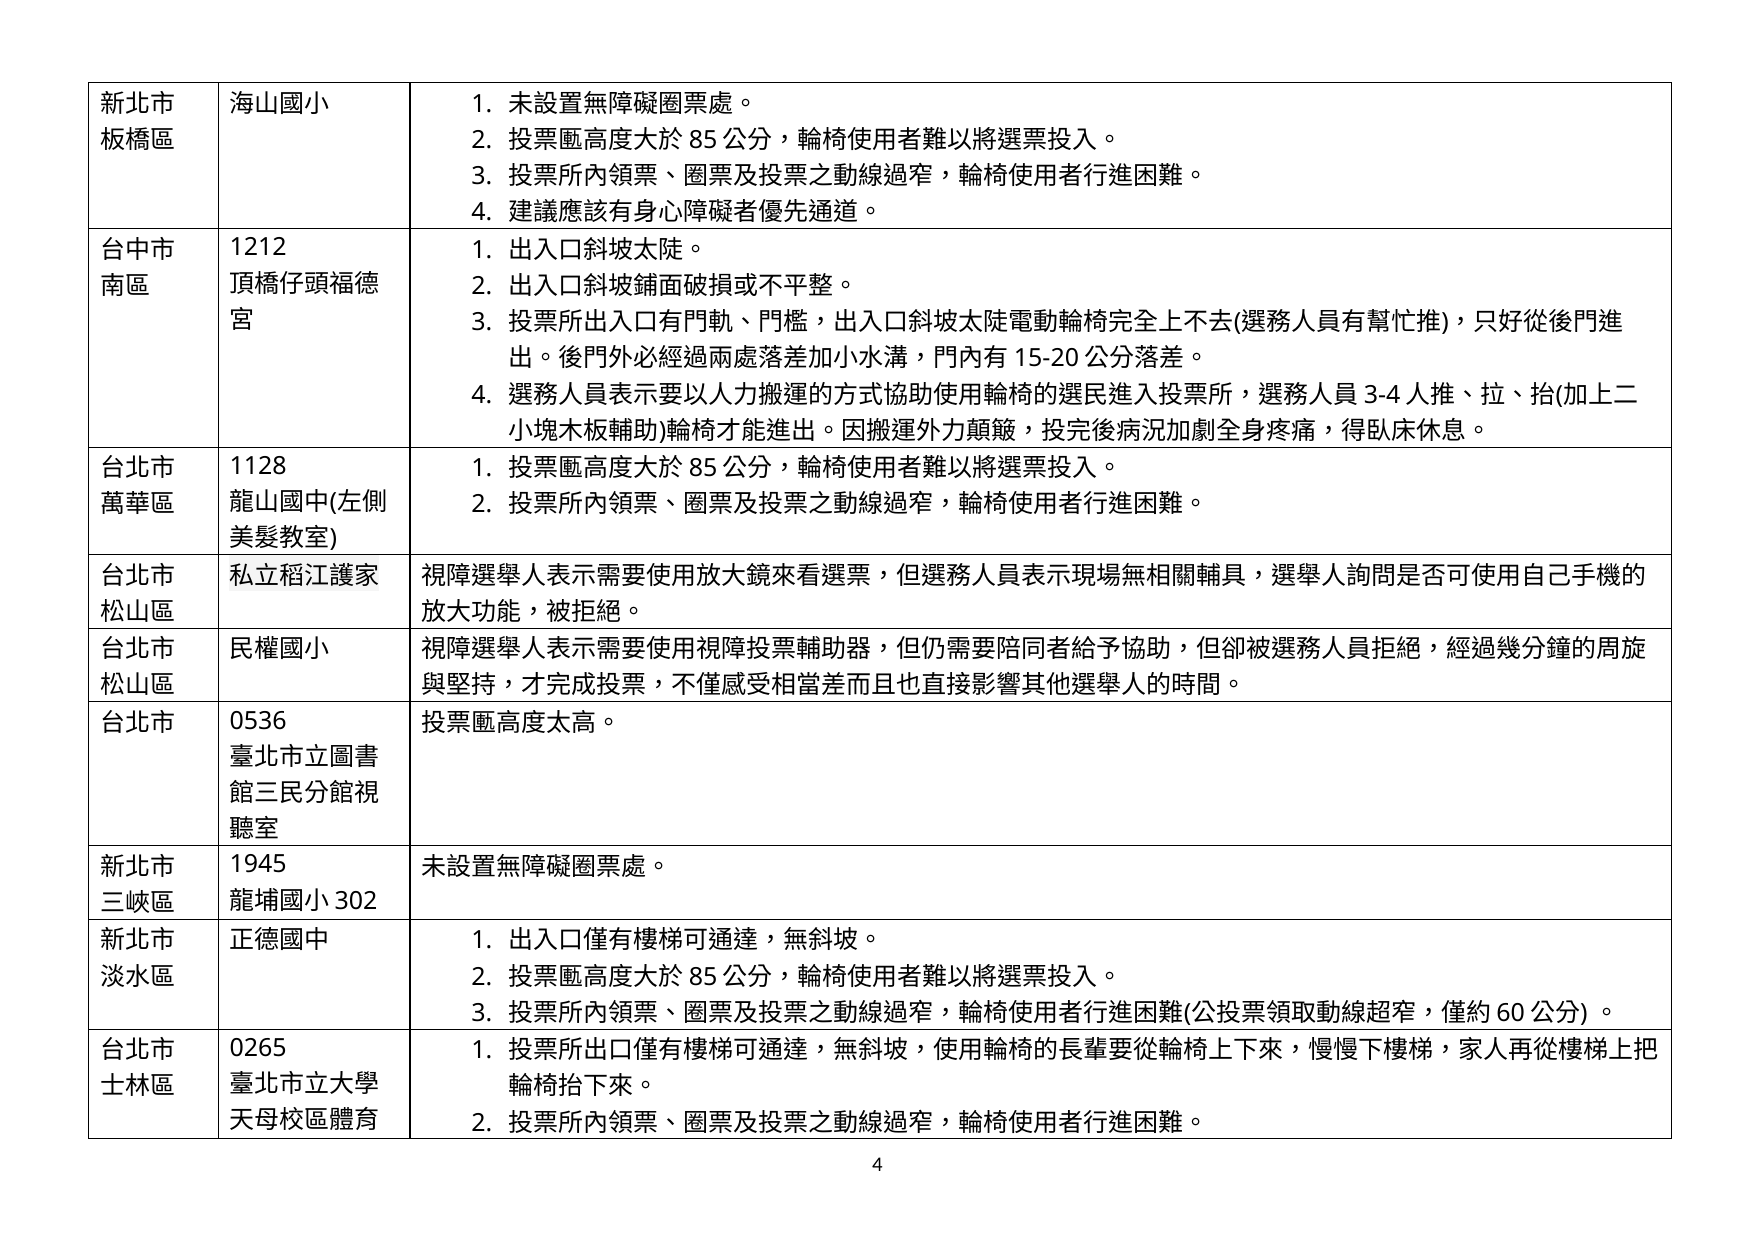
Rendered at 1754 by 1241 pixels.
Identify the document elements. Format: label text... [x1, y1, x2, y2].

table_cell 台北市 萬華區 [89, 448, 218, 554]
table_cell 海山國小 [219, 83, 409, 228]
table_cell 視障選舉人表示需要使用放大鏡來看選票，但選務人員表示現場無相關輔具，選舉人詢問是否可使用自己手機的放大功能，被拒絕。 [411, 555, 1671, 628]
table_cell 未設置無障礙圈票處。 [411, 846, 1671, 919]
table_cell 1212 頂橋仔頭福德宮 [219, 229, 409, 447]
table_cell 新北市 三峽區 [89, 846, 218, 919]
table_cell 民權國小 [219, 629, 409, 701]
table_cell 台北市 [89, 702, 218, 845]
table_cell 台北市 松山區 [89, 629, 218, 701]
table_cell 投票匭高度大於85公分，輪椅使用者難以將選票投入。 投票所內領票、圈票及投票之動線過窄，輪椅使用者行進困難。 [411, 448, 1671, 554]
table_cell 出入口僅有樓梯可通達，無斜坡。 投票匭高度大於85公分，輪椅使用者難以將選票投入。 投票所內領票、圈票及投票之動線過窄，輪椅使用者行進困難(公投票領取動線超窄，僅約60公分) 。 [411, 920, 1671, 1028]
table_cell 台中市 南區 [89, 229, 218, 447]
table_cell 新北市 淡水區 [89, 920, 218, 1028]
table_cell 投票所出口僅有樓梯可通達，無斜坡，使用輪椅的長輩要從輪椅上下來，慢慢下樓梯，家人再從樓梯上把輪椅抬下來。 投票所內領票、圈票及投票之動線過窄，輪椅使用者行進困難。 早上先去投票所投票，詢問選務人員，中風的家屬是否可以優先投票，問了兩次，均表示可以，可是到了下午陪同中風的家屬去投票所，選務人員說因為人太多了，要排隊，結果在隊伍中排了一個多小時，幸好有帶輪椅去，否則怎麼可能久站 。 [411, 1030, 1671, 1138]
table_cell 0536 臺北市立圖書館三民分館視聽室 [219, 702, 409, 845]
table_cell 新北市 板橋區 [89, 83, 218, 228]
table_cell 正德國中 [219, 920, 409, 1028]
table_cell 出入口斜坡太陡。 出入口斜坡鋪面破損或不平整。 投票所出入口有門軌、門檻，出入口斜坡太陡電動輪椅完全上不去(選務人員有幫忙推)，只好從後門進出。後門外必經過兩處落差加小水溝，門內有15-20公分落差。 選務人員表示要以人力搬運的方式協助使用輪椅的選民進入投票所，選務人員3-4人推、拉、抬(加上二小塊木板輔助)輪椅才能進出。因搬運外力顛簸，投完後病況加劇全身疼痛，得臥床休息。 [411, 229, 1671, 447]
table_cell 投票匭高度太高。 [411, 702, 1671, 845]
table_cell 0265 臺北市立大學天母校區體育 [219, 1030, 409, 1138]
table_cell 私立稻江護家 [219, 555, 409, 628]
table_cell 台北市 士林區 [89, 1030, 218, 1138]
table_cell 未設置無障礙圈票處。 投票匭高度大於85公分，輪椅使用者難以將選票投入。 投票所內領票、圈票及投票之動線過窄，輪椅使用者行進困難。 建議應該有身心障礙者優先通道。 [411, 83, 1671, 228]
table_cell 視障選舉人表示需要使用視障投票輔助器，但仍需要陪同者給予協助，但卻被選務人員拒絕，經過幾分鐘的周旋與堅持，才完成投票，不僅感受相當差而且也直接影響其他選舉人的時間。 [411, 629, 1671, 701]
table_cell 1945 龍埔國小302 [219, 846, 409, 919]
table_cell 1128 龍山國中(左側美髮教室) [219, 448, 409, 554]
table_cell 台北市 松山區 [89, 555, 218, 628]
